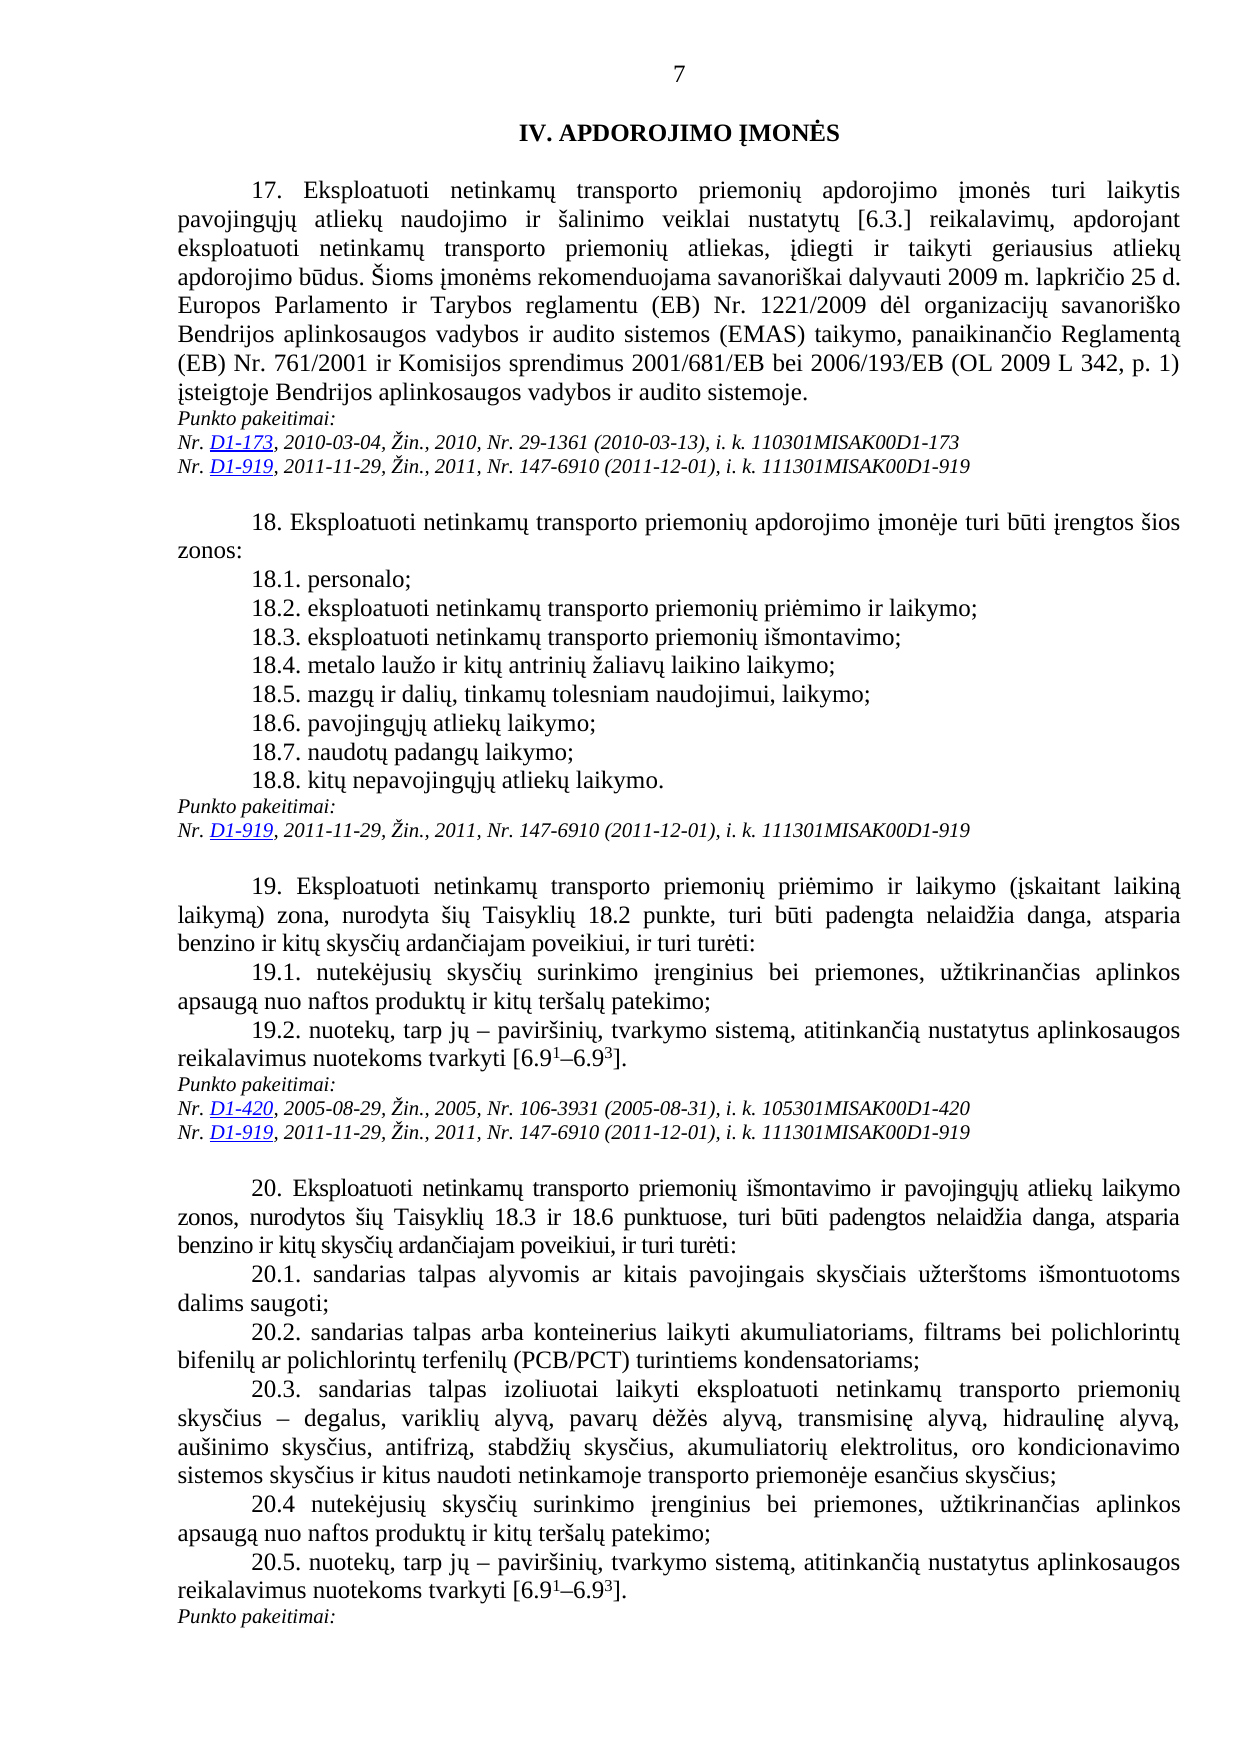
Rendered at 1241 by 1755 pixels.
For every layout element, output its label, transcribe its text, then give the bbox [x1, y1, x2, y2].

text 20.5. nuotekų, tarp jų – paviršinių, tvarkymo sistemą, atitinkančią nustatytus aplinkosaugos reikalavimus nuotekoms tvarkyti [6.91–6.93]. [177, 1547, 1181, 1604]
text 20.1. sandarias talpas alyvomis ar kitais pavojingais skysčiais užterštoms išmontuotoms dalims saugoti; [177, 1259, 1181, 1317]
text 20.2. sandarias talpas arba konteinerius laikyti akumuliatoriams, filtrams bei polichlorintų bifenilų ar polichlorintų terfenilų (PCB/PCT) turintiems kondensatoriams; [177, 1317, 1181, 1374]
text 18.6. pavojingųjų atliekų laikymo; [177, 708, 1181, 737]
text 20. Eksploatuoti netinkamų transporto priemonių išmontavimo ir pavojingųjų atliekų laikymo zonos, nurodytos šių Taisyklių 18.3 ir 18.6 punktuose, turi būti padengtos nelaidžia danga, atsparia benzino ir kitų skysčių ardančiajam poveikiui, ir turi turėti: [177, 1173, 1181, 1259]
text 18.3. eksploatuoti netinkamų transporto priemonių išmontavimo; [177, 622, 1181, 650]
text 20.4 nutekėjusių skysčių surinkimo įrenginius bei priemones, užtikrinančias aplinkos apsaugą nuo naftos produktų ir kitų teršalų patekimo; [177, 1489, 1181, 1547]
text 19.1. nutekėjusių skysčių surinkimo įrenginius bei priemones, užtikrinančias aplinkos apsaugą nuo naftos produktų ir kitų teršalų patekimo; [177, 957, 1181, 1015]
text Punkto pakeitimai: [177, 1604, 1181, 1628]
text Nr. D1-919, 2011-11-29, Žin., 2011, Nr. 147-6910 (2011-12-01), i. k. 111301MISAK00D1-919 [177, 454, 1181, 478]
text 18.7. naudotų padangų laikymo; [177, 737, 1181, 765]
text Punkto pakeitimai: [177, 794, 1181, 818]
text 17. Eksploatuoti netinkamų transporto priemonių apdorojimo įmonės turi laikytis pavojingųjų atliekų naudojimo ir šalinimo veiklai nustatytų [6.3.] reikalavimų, apdorojant eksploatuoti netinkamų transporto priemonių atliekas, įdiegti ir taikyti geriausius atliekų apdorojimo būdus. Šioms įmonėms rekomenduojama savanoriškai dalyvauti 2009 m. lapkričio 25 d. Europos Parlamento ir Tarybos reglamentu (EB) Nr. 1221/2009 dėl organizacijų savanoriško Bendrijos aplinkosaugos vadybos ir audito sistemos (EMAS) taikymo, panaikinančio Reglamentą (EB) Nr. 761/2001 ir Komisijos sprendimus 2001/681/EB bei 2006/193/EB (OL 2009 L 342, p. 1) įsteigtoje Bendrijos aplinkosaugos vadybos ir audito sistemoje. [177, 176, 1181, 406]
text 18.8. kitų nepavojingųjų atliekų laikymo. [177, 765, 1181, 794]
text 18.5. mazgų ir dalių, tinkamų tolesniam naudojimui, laikymo; [177, 679, 1181, 708]
text Nr. D1-173, 2010-03-04, Žin., 2010, Nr. 29-1361 (2010-03-13), i. k. 110301MISAK00D1-173 [177, 430, 1181, 454]
text Nr. D1-919, 2011-11-29, Žin., 2011, Nr. 147-6910 (2011-12-01), i. k. 111301MISAK00D1-919 [177, 1120, 1181, 1144]
text 20.3. sandarias talpas izoliuotai laikyti eksploatuoti netinkamų transporto priemonių skysčius – degalus, variklių alyvą, pavarų dėžės alyvą, transmisinę alyvą, hidraulinę alyvą, aušinimo skysčius, antifrizą, stabdžių skysčius, akumuliatorių elektrolitus, oro kondicionavimo sistemos skysčius ir kitus naudoti netinkamoje transporto priemonėje esančius skysčius; [177, 1374, 1181, 1489]
text 18.1. personalo; [177, 564, 1181, 593]
text 18.4. metalo laužo ir kitų antrinių žaliavų laikino laikymo; [177, 650, 1181, 679]
text 19. Eksploatuoti netinkamų transporto priemonių priėmimo ir laikymo (įskaitant laikiną laikymą) zona, nurodyta šių Taisyklių 18.2 punkte, turi būti padengta nelaidžia danga, atsparia benzino ir kitų skysčių ardančiajam poveikiui, ir turi turėti: [177, 871, 1181, 957]
text IV. APDOROJIMO ĮMONĖS [177, 118, 1181, 147]
text Nr. D1-420, 2005-08-29, Žin., 2005, Nr. 106-3931 (2005-08-31), i. k. 105301MISAK00D1-420 [177, 1096, 1181, 1120]
text 18. Eksploatuoti netinkamų transporto priemonių apdorojimo įmonėje turi būti įrengtos šios zonos: [177, 507, 1181, 564]
text 18.2. eksploatuoti netinkamų transporto priemonių priėmimo ir laikymo; [177, 593, 1181, 622]
text Punkto pakeitimai: [177, 1072, 1181, 1096]
text 19.2. nuotekų, tarp jų – paviršinių, tvarkymo sistemą, atitinkančią nustatytus aplinkosaugos reikalavimus nuotekoms tvarkyti [6.91–6.93]. [177, 1015, 1181, 1072]
text Nr. D1-919, 2011-11-29, Žin., 2011, Nr. 147-6910 (2011-12-01), i. k. 111301MISAK00D1-919 [177, 818, 1181, 842]
text Punkto pakeitimai: [177, 406, 1181, 430]
